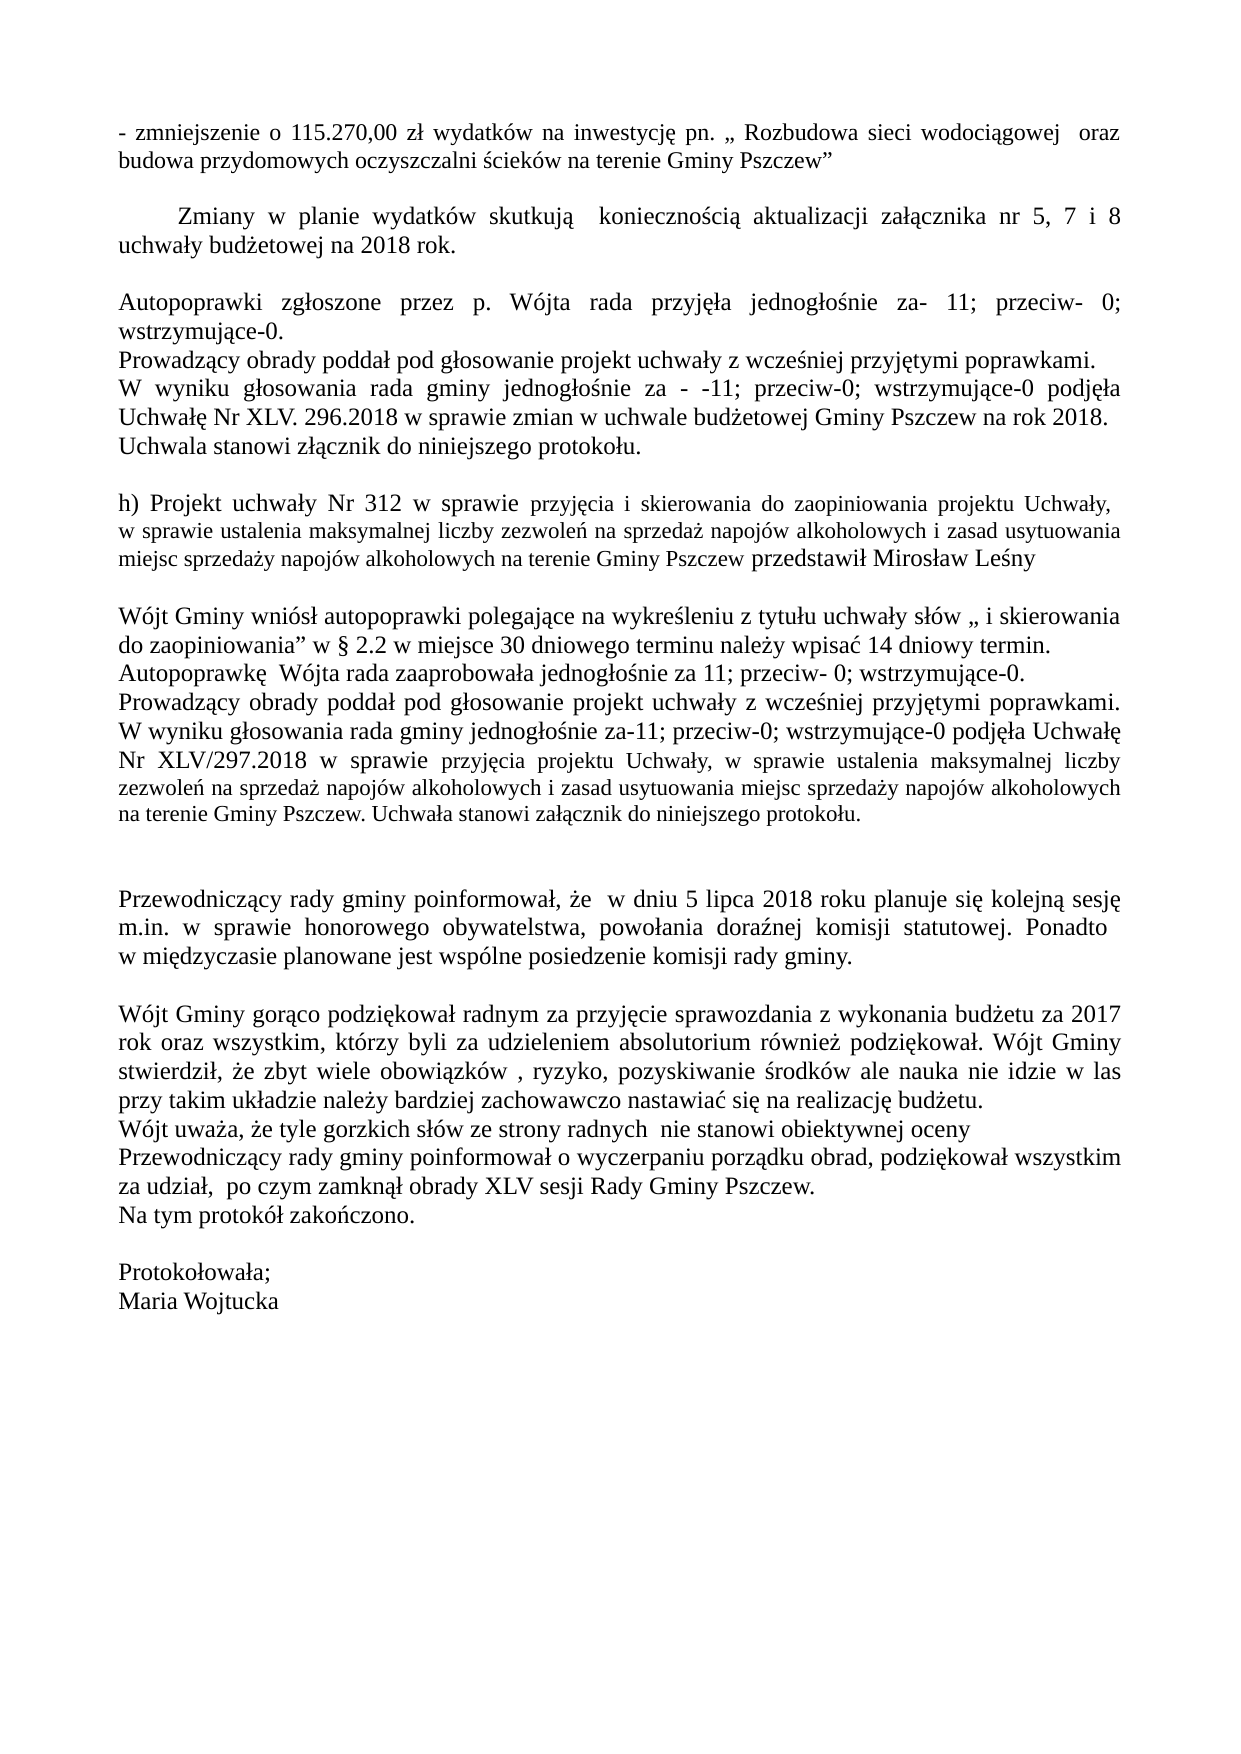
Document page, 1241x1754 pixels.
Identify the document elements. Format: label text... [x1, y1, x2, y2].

text Na tym protokół zakończono. [118, 1200, 1122, 1229]
text Protokołowała; [118, 1257, 1122, 1286]
text Wójt Gminy wniósł autopoprawki polegające na wykreśleniu z tytułu uchwały słów „ i skierowania do zaopiniowania” w § 2.2 w miejsce 30 dniowego terminu należy wpisać 14 dniowy termin. [118, 601, 1122, 658]
text - zmniejszenie o 115.270,00 zł wydatków na inwestycję pn. „ Rozbudowa sieci wodociągowej oraz budowa przydomowych oczyszczalni ścieków na terenie Gminy Pszczew” [118, 118, 1122, 173]
text Przewodniczący rady gminy poinformował, że w dniu 5 lipca 2018 roku planuje się kolejną sesję m.in. w sprawie honorowego obywatelstwa, powołania doraźnej komisji statutowej. Ponadto w międzyczasie planowane jest wspólne posiedzenie komisji rady gminy. [118, 884, 1122, 970]
text Autopoprawki zgłoszone przez p. Wójta rada przyjęła jednogłośnie za- 11; przeciw- 0; wstrzymujące-0. [118, 287, 1122, 345]
text Zmiany w planie wydatków skutkują koniecznością aktualizacji załącznika nr 5, 7 i 8 uchwały budżetowej na 2018 rok. [118, 201, 1122, 258]
text h) Projekt uchwały Nr 312 w sprawie przyjęcia i skierowania do zaopiniowania projektu Uchwały, w sprawie ustalenia maksymalnej liczby zezwoleń na sprzedaż napojów alkoholowych i zasad usytuowania miejsc sprzedaży napojów alkoholowych na terenie Gminy Pszczew przedstawił Mirosław Leśny [118, 488, 1122, 572]
text Przewodniczący rady gminy poinformował o wyczerpaniu porządku obrad, podziękował wszystkim za udział, po czym zamknął obrady XLV sesji Rady Gminy Pszczew. [118, 1142, 1122, 1200]
text Prowadzący obrady poddał pod głosowanie projekt uchwały z wcześniej przyjętymi poprawkami. [118, 345, 1122, 373]
text Autopoprawkę Wójta rada zaaprobowała jednogłośnie za 11; przeciw- 0; wstrzymujące-0. [118, 658, 1122, 687]
text Prowadzący obrady poddał pod głosowanie projekt uchwały z wcześniej przyjętymi poprawkami. W wyniku głosowania rada gminy jednogłośnie za-11; przeciw-0; wstrzymujące-0 podjęła Uchwałę Nr XLV/297.2018 w sprawie przyjęcia projektu Uchwały, w sprawie ustalenia maksymalnej liczby zezwoleń na sprzedaż napojów alkoholowych i zasad usytuowania miejsc sprzedaży napojów alkoholowych na terenie Gminy Pszczew. Uchwała stanowi załącznik do niniejszego protokołu. [118, 687, 1122, 826]
text Uchwala stanowi złącznik do niniejszego protokołu. [118, 431, 1122, 460]
text W wyniku głosowania rada gminy jednogłośnie za - -11; przeciw-0; wstrzymujące-0 podjęła Uchwałę Nr XLV. 296.2018 w sprawie zmian w uchwale budżetowej Gminy Pszczew na rok 2018. [118, 373, 1122, 431]
text Wójt uważa, że tyle gorzkich słów ze strony radnych nie stanowi obiektywnej oceny [118, 1114, 1122, 1142]
text Wójt Gminy gorąco podziękował radnym za przyjęcie sprawozdania z wykonania budżetu za 2017 rok oraz wszystkim, którzy byli za udzieleniem absolutorium również podziękował. Wójt Gminy stwierdził, że zbyt wiele obowiązków , ryzyko, pozyskiwanie środków ale nauka nie idzie w las przy takim układzie należy bardziej zachowawczo nastawiać się na realizację budżetu. [118, 999, 1122, 1114]
text Maria Wojtucka [118, 1286, 1122, 1315]
